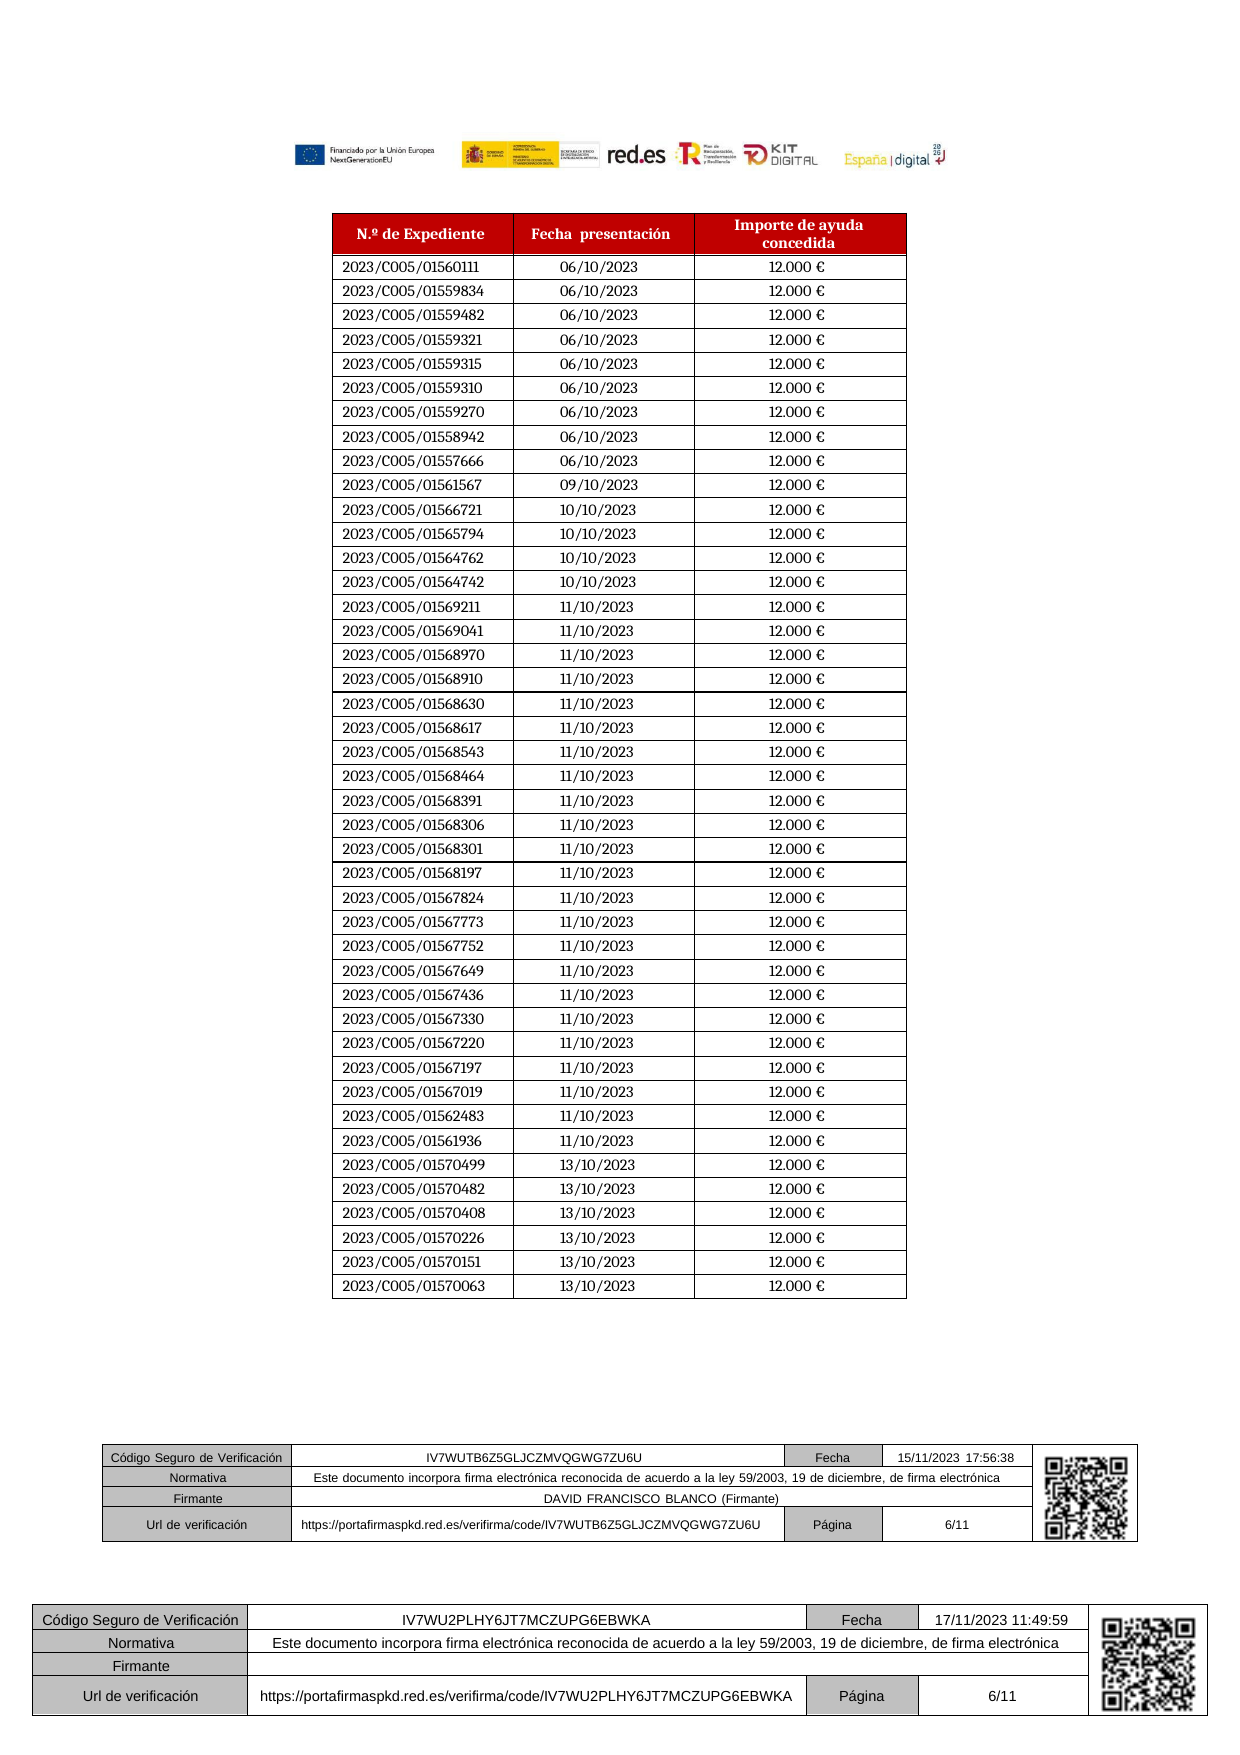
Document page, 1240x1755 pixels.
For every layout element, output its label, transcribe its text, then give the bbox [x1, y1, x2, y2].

table_cell 2023/C005/01567220 [333, 1032, 513, 1056]
table_cell 06/10/2023 [514, 256, 694, 279]
table_cell 2023/C005/01570226 [333, 1226, 513, 1250]
table_cell 2023/C005/01558942 [333, 426, 513, 449]
table_header Importe de ayuda concedida [695, 214, 906, 254]
table_header IV7WU2PLHY6JT7MCZUPG6EBWKA [248, 1605, 806, 1629]
table_cell 06/10/2023 [514, 401, 694, 424]
table_cell 2023/C005/01559310 [333, 377, 513, 400]
table_header [1033, 1445, 1137, 1541]
table_cell 2023/C005/01559315 [333, 353, 513, 376]
table_cell 12.000 € [695, 523, 906, 546]
table_cell Este documento incorpora firma electrónica reconocida de acuerdo a la ley 59/2003, 19 de diciembre, de firma electrónica [292, 1467, 1032, 1486]
table_cell 13/10/2023 [514, 1226, 694, 1250]
table_cell 10/10/2023 [514, 547, 694, 570]
table_cell 12.000 € [695, 984, 906, 1007]
table_cell 12.000 € [695, 377, 906, 400]
table_cell 2023/C005/01559834 [333, 280, 513, 303]
table_cell 12.000 € [695, 838, 906, 861]
table_cell 11/10/2023 [514, 984, 694, 1007]
table_cell 12.000 € [695, 1275, 906, 1298]
table_cell 06/10/2023 [514, 329, 694, 352]
table_cell 2023/C005/01570499 [333, 1154, 513, 1177]
table_header 17/11/2023 11:49:59 [919, 1605, 1088, 1629]
table_header N.º de Expediente [333, 214, 513, 254]
table_cell 11/10/2023 [514, 1081, 694, 1104]
table_cell 2023/C005/01565794 [333, 523, 513, 546]
table_cell 2023/C005/01567752 [333, 935, 513, 958]
table_cell 11/10/2023 [514, 595, 694, 619]
table_cell 13/10/2023 [514, 1275, 694, 1298]
table_header Fecha [807, 1605, 918, 1629]
table_cell Url de verificación [33, 1676, 247, 1714]
table_cell 12.000 € [695, 741, 906, 764]
table_cell 2023/C005/01568391 [333, 790, 513, 813]
table_cell 13/10/2023 [514, 1202, 694, 1225]
table_cell 6/11 [883, 1507, 1032, 1541]
table_cell 12.000 € [695, 401, 906, 424]
table_cell 11/10/2023 [514, 741, 694, 764]
table_cell 2023/C005/01567019 [333, 1081, 513, 1104]
table_cell https://portafirmaspkd.red.es/verifirma/code/IV7WUTB6Z5GLJCZMVQGWG7ZU6U [292, 1507, 784, 1541]
table_cell [248, 1653, 1088, 1675]
table_cell 2023/C005/01568617 [333, 717, 513, 740]
table_header IV7WUTB6Z5GLJCZMVQGWG7ZU6U [292, 1445, 784, 1466]
table_cell 12.000 € [695, 474, 906, 497]
table_cell 11/10/2023 [514, 1129, 694, 1153]
table_cell 12.000 € [695, 863, 906, 886]
table_cell Normativa [103, 1467, 291, 1486]
table_cell Firmante [33, 1653, 247, 1675]
table_cell 12.000 € [695, 717, 906, 740]
table_cell 2023/C005/01559482 [333, 304, 513, 327]
table_header Fecha [785, 1445, 882, 1466]
table_cell 11/10/2023 [514, 620, 694, 643]
table_cell 2023/C005/01567649 [333, 960, 513, 983]
table_cell 12.000 € [695, 1129, 906, 1153]
table_cell 2023/C005/01564762 [333, 547, 513, 570]
table_header Fecha presentación [514, 214, 694, 254]
table_cell 12.000 € [695, 498, 906, 522]
table_cell 12.000 € [695, 1154, 906, 1177]
table_cell 11/10/2023 [514, 960, 694, 983]
table_cell 2023/C005/01570063 [333, 1275, 513, 1298]
table_cell 11/10/2023 [514, 790, 694, 813]
table_cell 06/10/2023 [514, 280, 694, 303]
table_cell 06/10/2023 [514, 304, 694, 327]
table_cell 12.000 € [695, 1178, 906, 1201]
table_cell Página [785, 1507, 882, 1541]
table_cell https://portafirmaspkd.red.es/verifirma/code/IV7WU2PLHY6JT7MCZUPG6EBWKA [248, 1676, 806, 1714]
table_cell 2023/C005/01559321 [333, 329, 513, 352]
table_cell 12.000 € [695, 935, 906, 958]
table_cell 06/10/2023 [514, 377, 694, 400]
table_cell 12.000 € [695, 1105, 906, 1128]
table_cell 2023/C005/01570482 [333, 1178, 513, 1201]
table_cell 12.000 € [695, 765, 906, 788]
table_cell 2023/C005/01568464 [333, 765, 513, 788]
table_cell 2023/C005/01560111 [333, 256, 513, 279]
table_cell 2023/C005/01570408 [333, 1202, 513, 1225]
table_cell 2023/C005/01567773 [333, 911, 513, 934]
table_cell 11/10/2023 [514, 644, 694, 667]
table_cell 13/10/2023 [514, 1251, 694, 1274]
table_cell 12.000 € [695, 1008, 906, 1031]
table_cell 11/10/2023 [514, 935, 694, 958]
table_cell 2023/C005/01568970 [333, 644, 513, 667]
table_cell 2023/C005/01568197 [333, 863, 513, 886]
table_cell 2023/C005/01561936 [333, 1129, 513, 1153]
table_cell 2023/C005/01568910 [333, 668, 513, 691]
table_cell 12.000 € [695, 1251, 906, 1274]
table_header Código Seguro de Verificación [33, 1605, 247, 1629]
table_cell 11/10/2023 [514, 911, 694, 934]
table_cell Firmante [103, 1487, 291, 1506]
table_cell 12.000 € [695, 353, 906, 376]
table_cell 11/10/2023 [514, 717, 694, 740]
table_cell 2023/C005/01557666 [333, 450, 513, 473]
table_cell DAVID FRANCISCO BLANCO (Firmante) [292, 1487, 1032, 1506]
table_cell 12.000 € [695, 1081, 906, 1104]
table_cell 11/10/2023 [514, 1105, 694, 1128]
table_cell Página [807, 1676, 918, 1714]
table_cell 6/11 [919, 1676, 1088, 1714]
table_cell Url de verificación [103, 1507, 291, 1541]
table_cell 12.000 € [695, 668, 906, 691]
table_cell 2023/C005/01567824 [333, 887, 513, 910]
table_cell 2023/C005/01561567 [333, 474, 513, 497]
table_cell 12.000 € [695, 595, 906, 619]
table_cell 11/10/2023 [514, 814, 694, 837]
table_cell 12.000 € [695, 280, 906, 303]
table_cell 10/10/2023 [514, 498, 694, 522]
table_cell 2023/C005/01566721 [333, 498, 513, 522]
table_cell 11/10/2023 [514, 887, 694, 910]
table_cell 2023/C005/01567330 [333, 1008, 513, 1031]
table_cell 12.000 € [695, 693, 906, 716]
table_cell 11/10/2023 [514, 765, 694, 788]
table_cell 12.000 € [695, 547, 906, 570]
table_cell 06/10/2023 [514, 353, 694, 376]
table_cell 2023/C005/01569041 [333, 620, 513, 643]
table_cell 12.000 € [695, 329, 906, 352]
table_cell 12.000 € [695, 887, 906, 910]
table_cell 2023/C005/01562483 [333, 1105, 513, 1128]
table_cell 12.000 € [695, 1057, 906, 1080]
table_cell 10/10/2023 [514, 571, 694, 594]
table_cell 12.000 € [695, 450, 906, 473]
table_cell 06/10/2023 [514, 450, 694, 473]
table_cell 11/10/2023 [514, 1032, 694, 1056]
table_cell 2023/C005/01570151 [333, 1251, 513, 1274]
table_cell 12.000 € [695, 814, 906, 837]
table_cell 11/10/2023 [514, 693, 694, 716]
table_cell 12.000 € [695, 256, 906, 279]
table_cell 12.000 € [695, 304, 906, 327]
table_cell 12.000 € [695, 1202, 906, 1225]
table_cell 11/10/2023 [514, 838, 694, 861]
table_cell 12.000 € [695, 426, 906, 449]
table_cell 11/10/2023 [514, 863, 694, 886]
table_cell 11/10/2023 [514, 668, 694, 691]
table_cell 11/10/2023 [514, 1008, 694, 1031]
table_cell Normativa [33, 1630, 247, 1652]
table_cell 2023/C005/01567436 [333, 984, 513, 1007]
table_cell 2023/C005/01559270 [333, 401, 513, 424]
table_header Código Seguro de Verificación [103, 1445, 291, 1466]
table_cell 12.000 € [695, 1032, 906, 1056]
table_cell 2023/C005/01568306 [333, 814, 513, 837]
table_cell 2023/C005/01568301 [333, 838, 513, 861]
table_cell 2023/C005/01569211 [333, 595, 513, 619]
table_cell Este documento incorpora firma electrónica reconocida de acuerdo a la ley 59/2003, 19 de diciembre, de firma electrónica [248, 1630, 1088, 1652]
table_cell 10/10/2023 [514, 523, 694, 546]
table_cell 2023/C005/01564742 [333, 571, 513, 594]
table_cell 13/10/2023 [514, 1178, 694, 1201]
table_cell 12.000 € [695, 571, 906, 594]
table_cell 2023/C005/01567197 [333, 1057, 513, 1080]
table_cell 11/10/2023 [514, 1057, 694, 1080]
table_cell 2023/C005/01568543 [333, 741, 513, 764]
table_cell 12.000 € [695, 620, 906, 643]
table_cell 12.000 € [695, 911, 906, 934]
table_cell 2023/C005/01568630 [333, 693, 513, 716]
table_cell 06/10/2023 [514, 426, 694, 449]
table_cell 12.000 € [695, 1226, 906, 1250]
table_cell 12.000 € [695, 960, 906, 983]
table_cell 09/10/2023 [514, 474, 694, 497]
table_header 15/11/2023 17:56:38 [883, 1445, 1032, 1466]
table_cell 13/10/2023 [514, 1154, 694, 1177]
table_cell 12.000 € [695, 790, 906, 813]
table_cell 12.000 € [695, 644, 906, 667]
table_header [1089, 1605, 1207, 1714]
